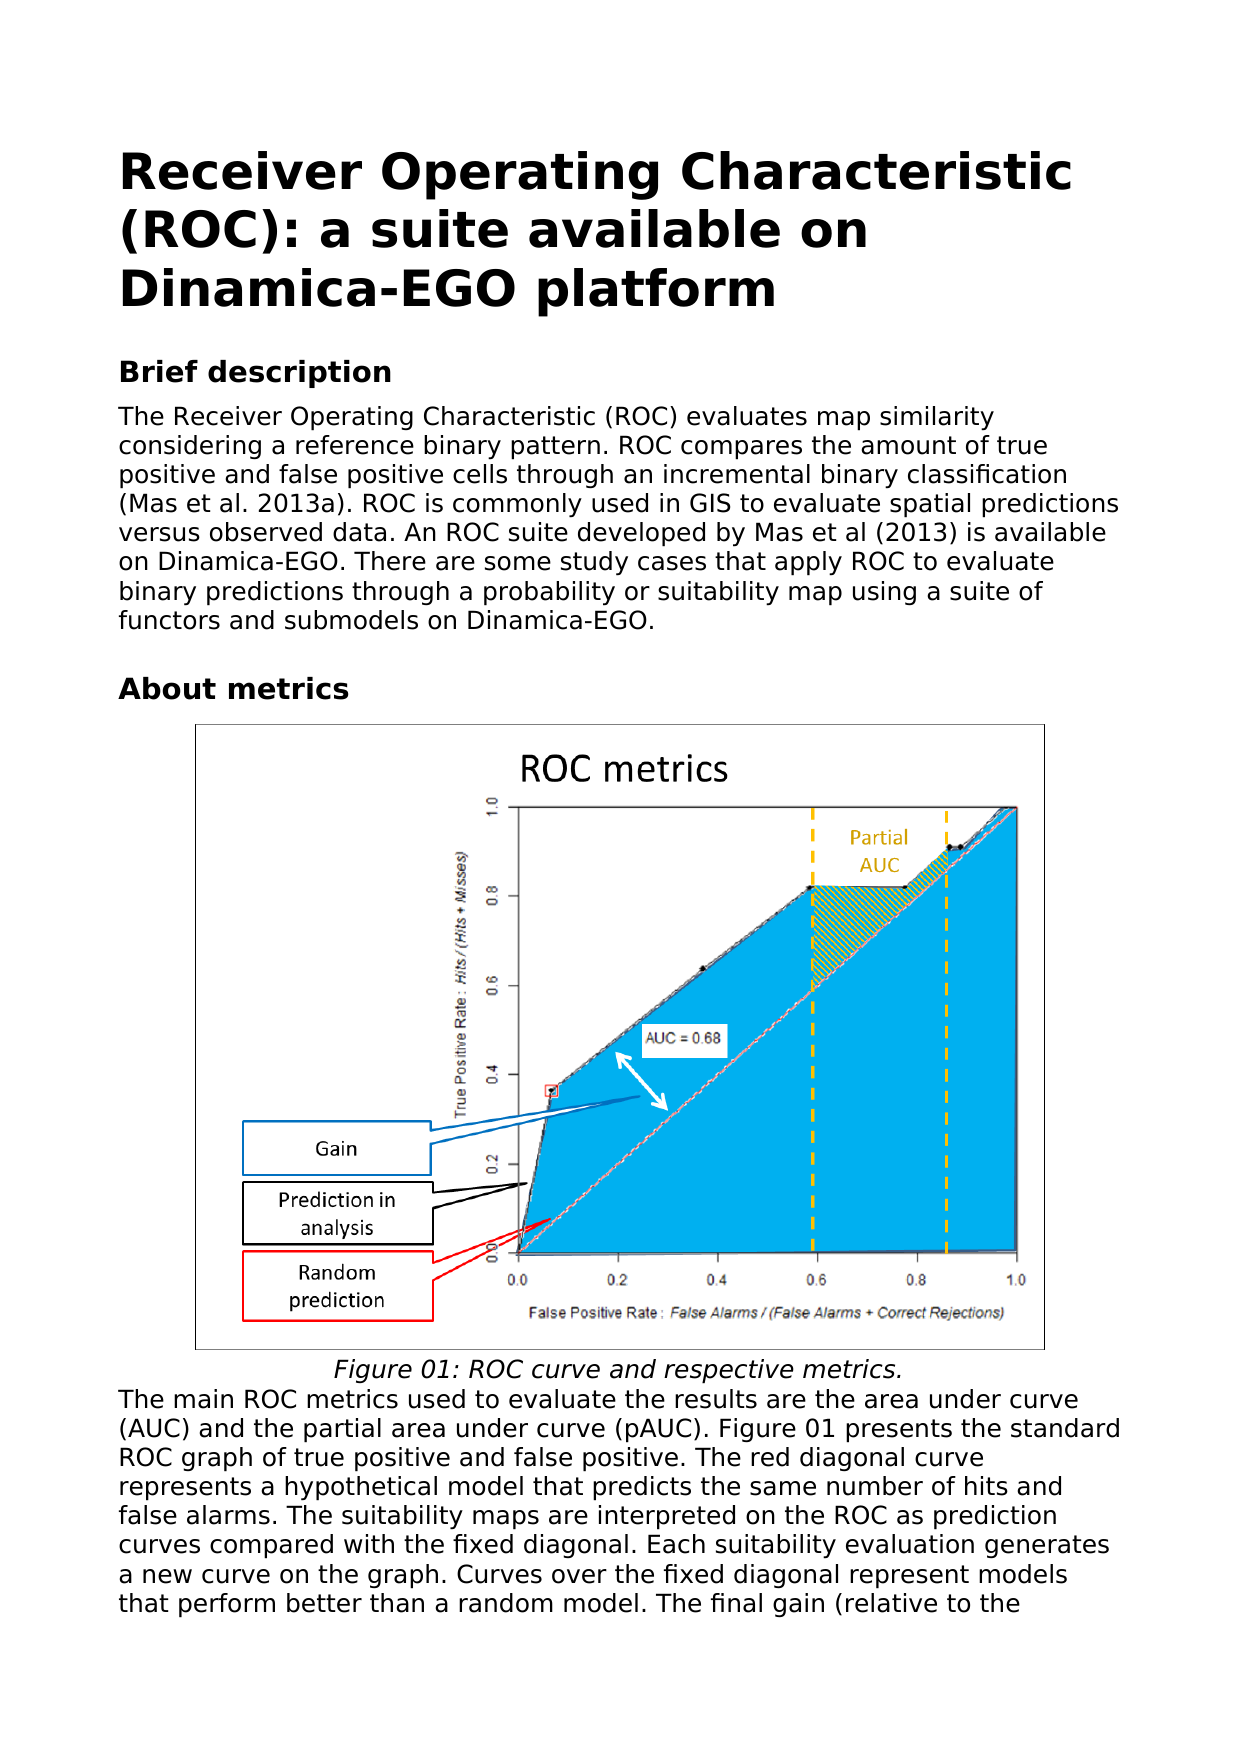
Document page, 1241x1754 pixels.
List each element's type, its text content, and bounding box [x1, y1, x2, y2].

text Figure 01: ROC curve and respective metrics. [190, 1356, 1050, 1385]
subtitle About metrics [118, 673, 1122, 707]
picture [190, 719, 1050, 1356]
text The Receiver Operating Characteristic (ROC) evaluates map similarity considering a reference binary pattern. ROC compares the amount of true positive and false positive cells through an incremental binary classification (Mas et al. 2013a). ROC is commonly used in GIS to evaluate spatial predictions versus observed data. An ROC suite developed by Mas et al (2013) is available on Dinamica-EGO. There are some study cases that apply ROC to evaluate binary predictions through a probability or suitability map using a suite of functors and submodels on Dinamica-EGO. [118, 402, 1122, 635]
text The main ROC metrics used to evaluate the results are the area under curve (AUC) and the partial area under curve (pAUC). Figure 01 presents the standard ROC graph of true positive and false positive. The red diagonal curve represents a hypothetical model that predicts the same number of hits and false alarms. The suitability maps are interpreted on the ROC as prediction curves compared with the fixed diagonal. Each suitability evaluation generates a new curve on the graph. Curves over the fixed diagonal represent models that perform better than a random model. The final gain (relative to the [118, 719, 1122, 1618]
subtitle Receiver Operating Characteristic (ROC): a suite available on Dinamica-EGO platform [118, 143, 1122, 318]
subtitle Brief description [118, 355, 1122, 389]
